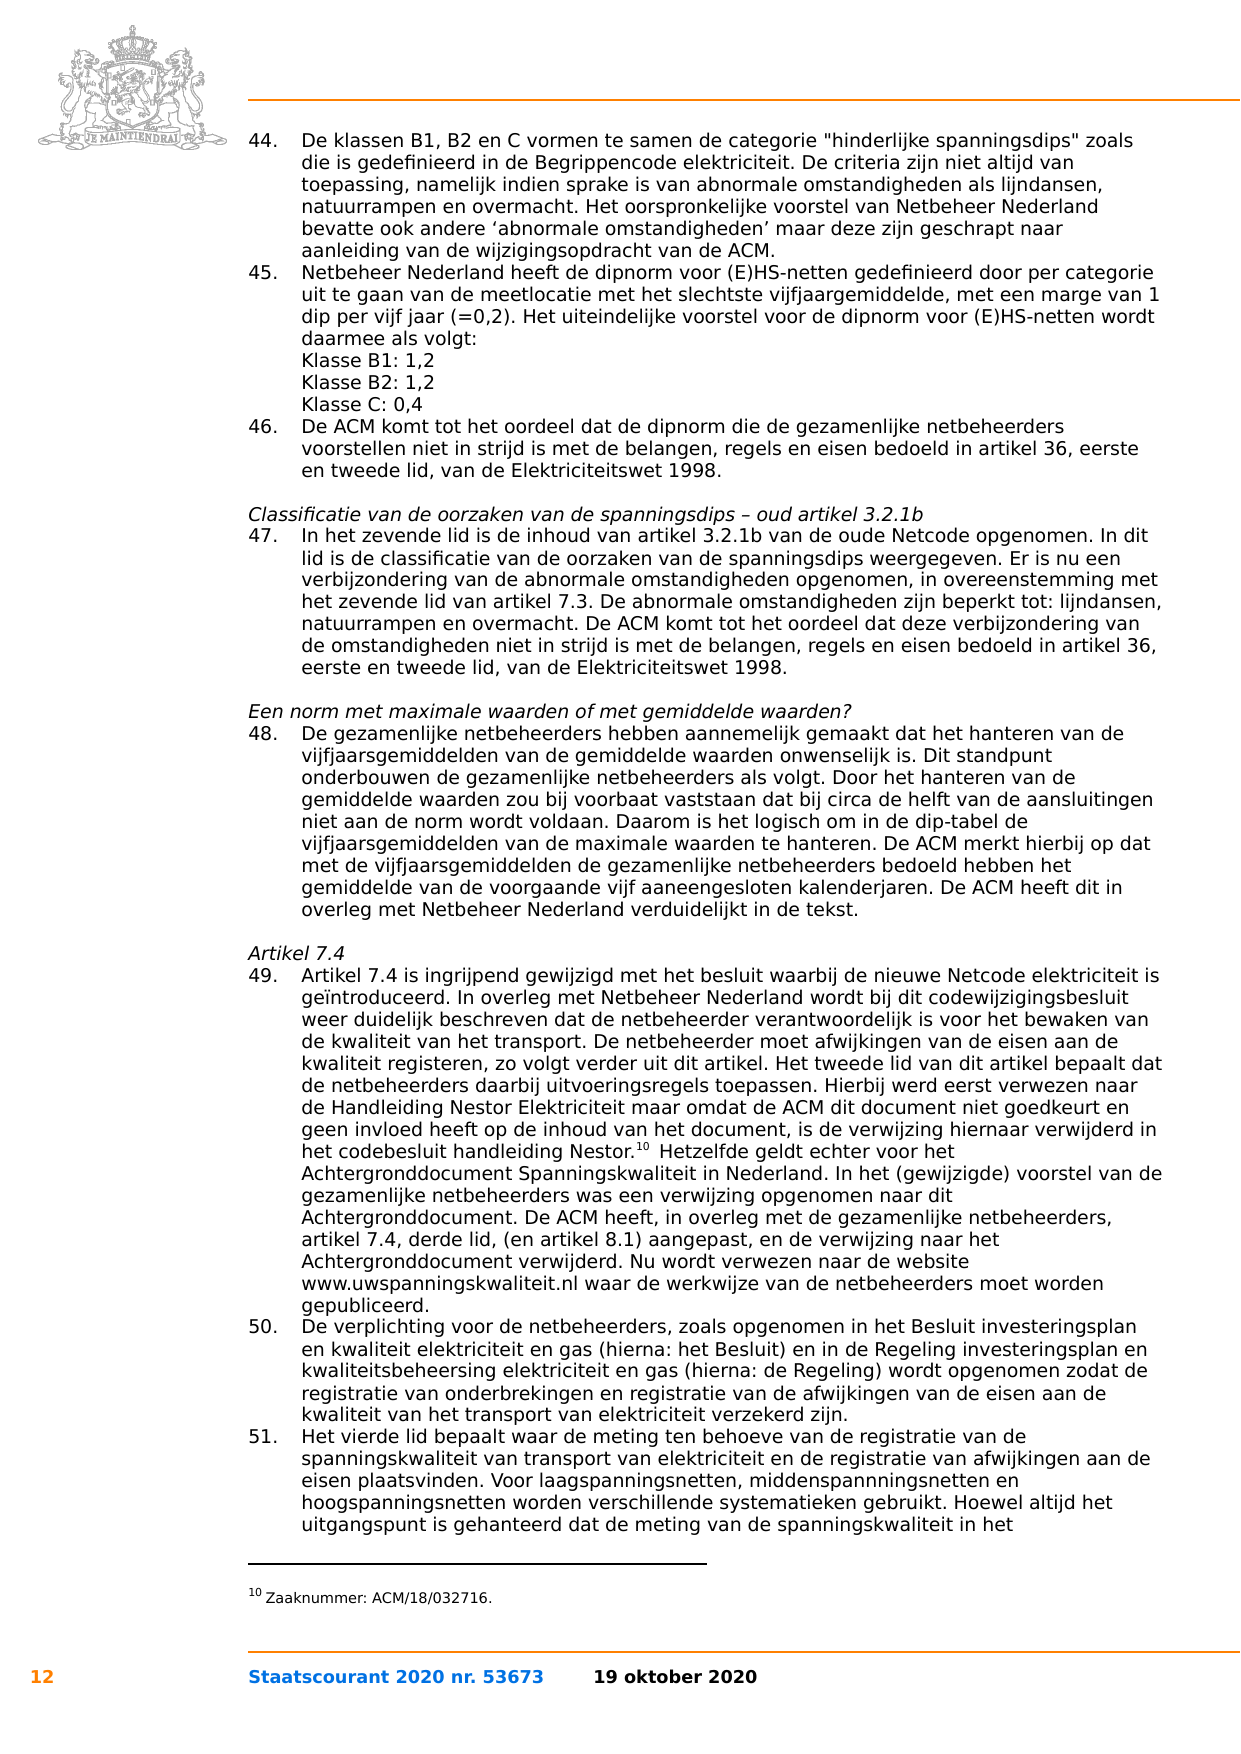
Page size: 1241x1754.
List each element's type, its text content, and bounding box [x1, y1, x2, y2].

text Klasse B2: 1,2 [301, 372, 1163, 394]
text 47. In het zevende lid is de inhoud van artikel 3.2.1b van de oude Netcode opgenomen. In dit lid is de classificatie van de oorzaken van de spanningsdips weergegeven. Er is nu een verbijzondering van de abnormale omstandigheden opgenomen, in overeenstemming met het zevende lid van artikel 7.3. De abnormale omstandigheden zijn beperkt tot: lijndansen, natuurrampen en overmacht. De ACM komt tot het oordeel dat deze verbijzondering van de omstandigheden niet in strijd is met de belangen, regels en eisen bedoeld in artikel 36, eerste en tweede lid, van de Elektriciteitswet 1998. [248, 525, 1163, 679]
subtitle Classificatie van de oorzaken van de spanningsdips – oud artikel 3.2.1b [248, 503, 1163, 525]
text 49. Artikel 7.4 is ingrijpend gewijzigd met het besluit waarbij de nieuwe Netcode elektriciteit is geïntroduceerd. In overleg met Netbeheer Nederland wordt bij dit codewijzigingsbesluit weer duidelijk beschreven dat de netbeheerder verantwoordelijk is voor het bewaken van de kwaliteit van het transport. De netbeheerder moet afwijkingen van de eisen aan de kwaliteit registeren, zo volgt verder uit dit artikel. Het tweede lid van dit artikel bepaalt dat de netbeheerders daarbij uitvoeringsregels toepassen. Hierbij werd eerst verwezen naar de Handleiding Nestor Elektriciteit maar omdat de ACM dit document niet goedkeurt en geen invloed heeft op de inhoud van het document, is de verwijzing hiernaar verwijderd in het codebesluit handleiding Nestor. Hetzelfde geldt echter voor het Achtergronddocument Spanningskwaliteit in Nederland. In het (gewijzigde) voorstel van de gezamenlijke netbeheerders was een verwijzing opgenomen naar dit Achtergronddocument. De ACM heeft, in overleg met de gezamenlijke netbeheerders, artikel 7.4, derde lid, (en artikel 8.1) aangepast, en de verwijzing naar het Achtergronddocument verwijderd. Nu wordt verwezen naar de website www.uwspanningskwaliteit.nl waar de werkwijze van de netbeheerders moet worden gepubliceerd. [248, 965, 1163, 1316]
text Klasse C: 0,4 [301, 394, 1163, 416]
picture [38, 25, 227, 150]
text 51. Het vierde lid bepaalt waar de meting ten behoeve van de registratie van de spanningskwaliteit van transport van elektriciteit en de registratie van afwijkingen aan de eisen plaatsvinden. Voor laagspanningsnetten, middenspannningsnetten en hoogspanningsnetten worden verschillende systematieken gebruikt. Hoewel altijd het uitgangspunt is gehanteerd dat de meting van de spanningskwaliteit in het [248, 1426, 1163, 1536]
text Klasse B1: 1,2 [301, 350, 1163, 372]
text 48. De gezamenlijke netbeheerders hebben aannemelijk gemaakt dat het hanteren van de vijfjaarsgemiddelden van de gemiddelde waarden onwenselijk is. Dit standpunt onderbouwen de gezamenlijke netbeheerders als volgt. Door het hanteren van de gemiddelde waarden zou bij voorbaat vaststaan dat bij circa de helft van de aansluitingen niet aan de norm wordt voldaan. Daarom is het logisch om in de dip-tabel de vijfjaarsgemiddelden van de maximale waarden te hanteren. De ACM merkt hierbij op dat met de vijfjaarsgemiddelden de gezamenlijke netbeheerders bedoeld hebben het gemiddelde van de voorgaande vijf aaneengesloten kalenderjaren. De ACM heeft dit in overleg met Netbeheer Nederland verduidelijkt in de tekst. [248, 723, 1163, 921]
text 44. De klassen B1, B2 en C vormen te samen de categorie "hinderlijke spanningsdips" zoals die is gedefinieerd in de Begrippencode elektriciteit. De criteria zijn niet altijd van toepassing, namelijk indien sprake is van abnormale omstandigheden als lijndansen, natuurrampen en overmacht. Het oorspronkelijke voorstel van Netbeheer Nederland bevatte ook andere ‘abnormale omstandigheden’ maar deze zijn geschrapt naar aanleiding van de wijzigingsopdracht van de ACM. [248, 130, 1163, 262]
text Zaaknummer: ACM/18/032716. [248, 1586, 1163, 1608]
subtitle Een norm met maximale waarden of met gemiddelde waarden? [248, 701, 1163, 723]
text 50. De verplichting voor de netbeheerders, zoals opgenomen in het Besluit investeringsplan en kwaliteit elektriciteit en gas (hierna: het Besluit) en in de Regeling investeringsplan en kwaliteitsbeheersing elektriciteit en gas (hierna: de Regeling) wordt opgenomen zodat de registratie van onderbrekingen en registratie van de afwijkingen van de eisen aan de kwaliteit van het transport van elektriciteit verzekerd zijn. [248, 1316, 1163, 1426]
subtitle Artikel 7.4 [248, 943, 1163, 965]
text 46. De ACM komt tot het oordeel dat de dipnorm die de gezamenlijke netbeheerders voorstellen niet in strijd is met de belangen, regels en eisen bedoeld in artikel 36, eerste en tweede lid, van de Elektriciteitswet 1998. [248, 416, 1163, 482]
text 45. Netbeheer Nederland heeft de dipnorm voor (E)HS-netten gedefinieerd door per categorie uit te gaan van de meetlocatie met het slechtste vijfjaargemiddelde, met een marge van 1 dip per vijf jaar (=0,2). Het uiteindelijke voorstel voor de dipnorm voor (E)HS-netten wordt daarmee als volgt: [248, 262, 1163, 350]
